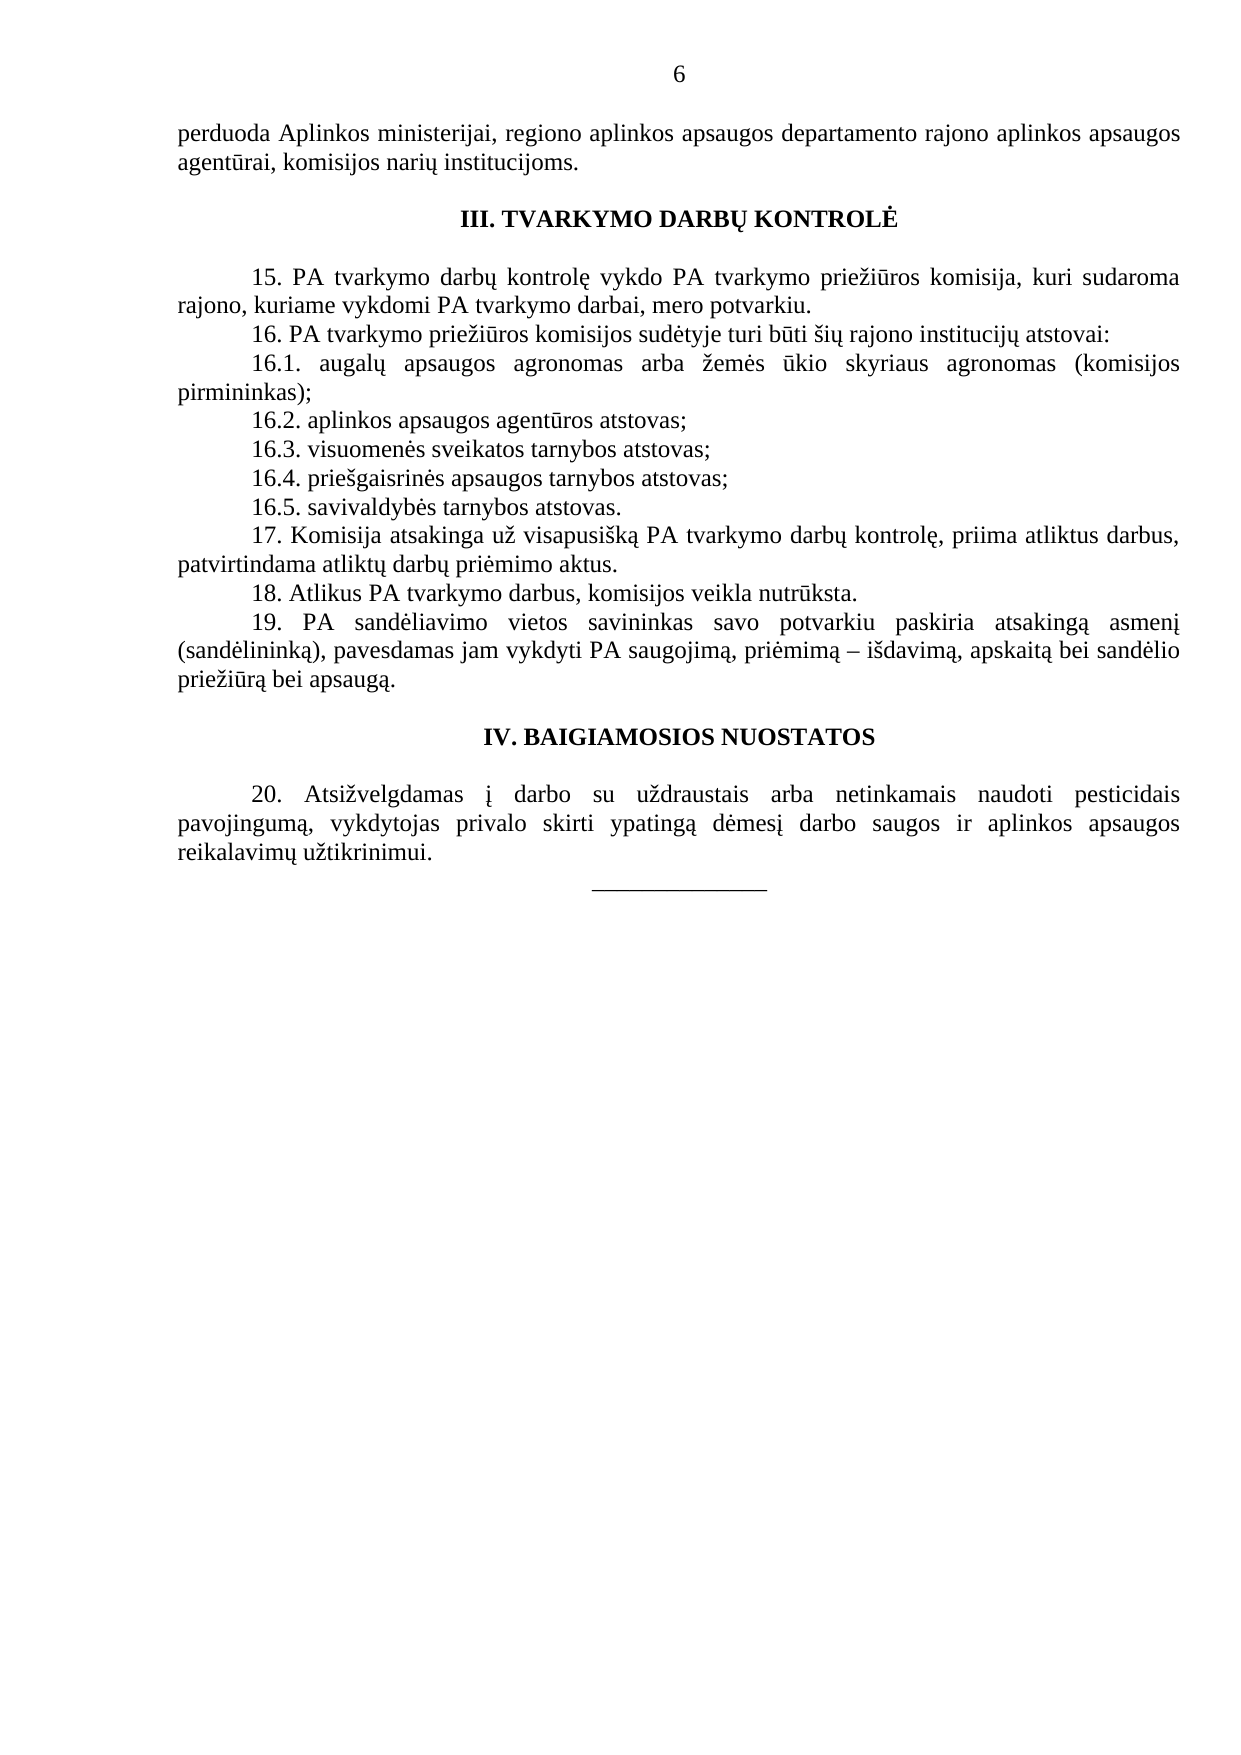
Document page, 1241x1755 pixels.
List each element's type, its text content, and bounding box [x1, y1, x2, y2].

text 19. PA sandėliavimo vietos savininkas savo potvarkiu paskiria atsakingą asmenį (sandėlininką), pavesdamas jam vykdyti PA saugojimą, priėmimą – išdavimą, apskaitą bei sandėlio priežiūrą bei apsaugą. [177, 607, 1181, 693]
text 16.1. augalų apsaugos agronomas arba žemės ūkio skyriaus agronomas (komisijos pirmininkas); [177, 348, 1181, 406]
text 18. Atlikus PA tvarkymo darbus, komisijos veikla nutrūksta. [177, 578, 1181, 607]
text 16.2. aplinkos apsaugos agentūros atstovas; [177, 406, 1181, 434]
text 15. PA tvarkymo darbų kontrolę vykdo PA tvarkymo priežiūros komisija, kuri sudaroma rajono, kuriame vykdomi PA tvarkymo darbai, mero potvarkiu. [177, 262, 1181, 319]
text 20. Atsižvelgdamas į darbo su uždraustais arba netinkamais naudoti pesticidais pavojingumą, vykdytojas privalo skirti ypatingą dėmesį darbo saugos ir aplinkos apsaugos reikalavimų užtikrinimui. [177, 779, 1181, 866]
text III. Tvarkymo darbų kontrolė [177, 204, 1181, 233]
text 16.3. visuomenės sveikatos tarnybos atstovas; [177, 434, 1181, 463]
text 16. PA tvarkymo priežiūros komisijos sudėtyje turi būti šių rajono institucijų atstovai: [177, 319, 1181, 348]
text 16.5. savivaldybės tarnybos atstovas. [177, 492, 1181, 521]
text IV. Baigiamosios nuostatos [177, 722, 1181, 751]
text ______________ [177, 866, 1181, 894]
text perduoda Aplinkos ministerijai, regiono aplinkos apsaugos departamento rajono aplinkos apsaugos agentūrai, komisijos narių institucijoms. [177, 118, 1181, 176]
text 16.4. priešgaisrinės apsaugos tarnybos atstovas; [177, 463, 1181, 492]
text 17. Komisija atsakinga už visapusišką PA tvarkymo darbų kontrolę, priima atliktus darbus, patvirtindama atliktų darbų priėmimo aktus. [177, 521, 1181, 578]
